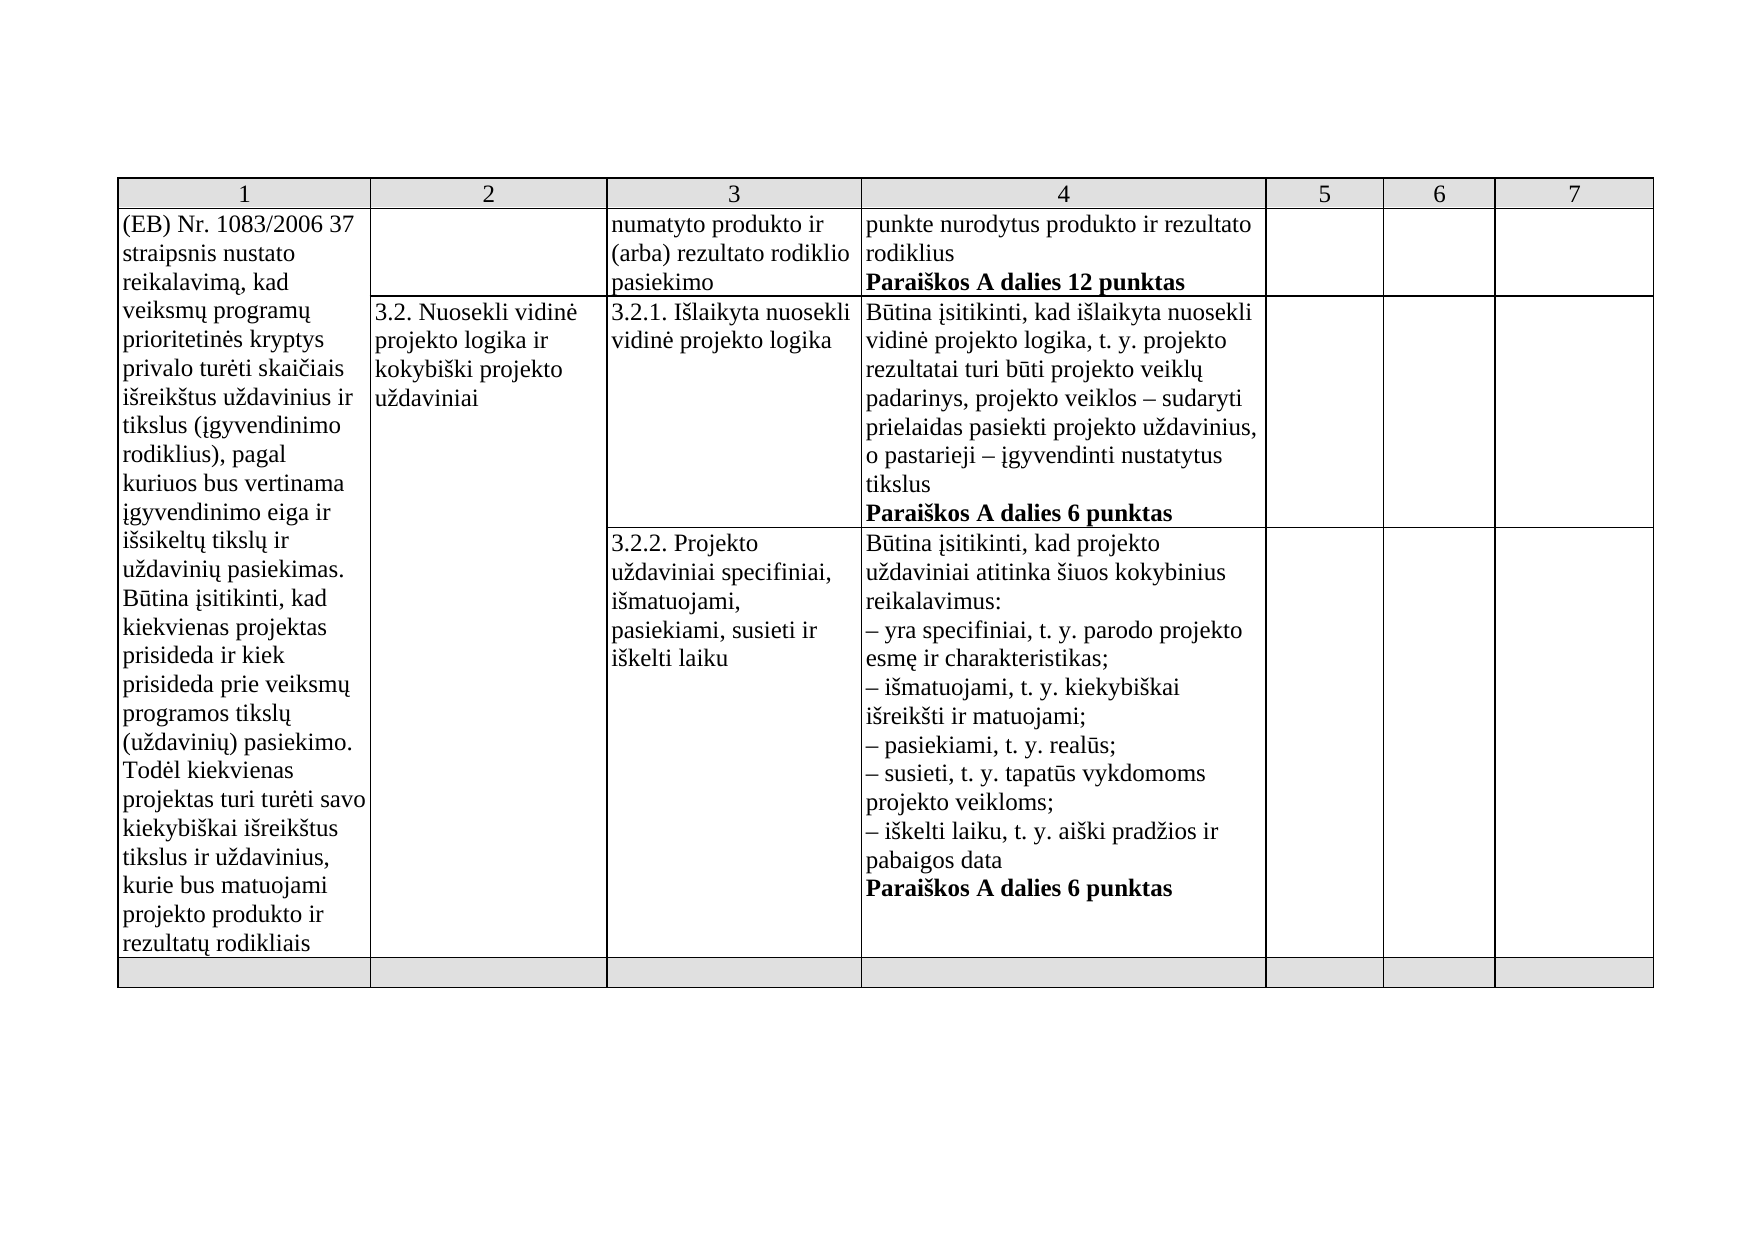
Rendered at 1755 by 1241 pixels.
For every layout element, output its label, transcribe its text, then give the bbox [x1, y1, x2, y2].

table_cell 3.2. Nuosekli vidinė projekto logika ir kokybiški projekto uždaviniai [371, 297, 606, 957]
table_cell [1267, 958, 1383, 987]
table_cell [119, 958, 370, 987]
table_cell [1496, 209, 1653, 295]
table_cell [1267, 528, 1383, 957]
table_cell (EB) Nr. 1083/2006 37 straipsnis nustato reikalavimą, kad veiksmų programų prioritetinės kryptys privalo turėti skaičiais išreikštus uždavinius ir tikslus (įgyvendinimo rodiklius), pagal kuriuos bus vertinama įgyvendinimo eiga ir išsikeltų tikslų ir uždavinių pasiekimas. Būtina įsitikinti, kad kiekvienas projektas prisideda ir kiek prisideda prie veiksmų programos tikslų (uždavinių) pasiekimo. Todėl kiekvienas projektas turi turėti savo kiekybiškai išreikštus tikslus ir uždavinius, kurie bus matuojami projekto produkto ir rezultatų rodikliais [119, 209, 370, 957]
table_header 3 [608, 179, 861, 207]
table_cell [1267, 209, 1383, 295]
table_cell [371, 958, 606, 987]
table_header 6 [1384, 179, 1494, 207]
table_cell 3.2.1. Išlaikyta nuosekli vidinė projekto logika [608, 297, 861, 527]
table_cell numatyto produkto ir (arba) rezultato rodiklio pasiekimo [608, 209, 861, 295]
table_cell [1384, 297, 1494, 527]
table_cell [371, 209, 606, 295]
table_cell [1496, 528, 1653, 957]
table_cell 3.2.2. Projekto uždaviniai specifiniai, išmatuojami, pasiekiami, susieti ir iškelti laiku [608, 528, 861, 957]
table_header 4 [862, 179, 1265, 207]
table_cell [862, 958, 1265, 987]
table_cell [1496, 958, 1653, 987]
table_cell [1384, 209, 1494, 295]
table_cell [608, 958, 861, 987]
table_header 2 [371, 179, 606, 207]
table_cell Būtina įsitikinti, kad projekto uždaviniai atitinka šiuos kokybinius reikalavimus: – yra specifiniai, t. y. parodo projekto esmę ir charakteristikas; – išmatuojami, t. y. kiekybiškai išreikšti ir matuojami; – pasiekiami, t. y. realūs; – susieti, t. y. tapatūs vykdomoms projekto veikloms; – iškelti laiku, t. y. aiški pradžios ir pabaigos data Paraiškos A dalies 6 punktas [862, 528, 1265, 957]
table_cell [1496, 297, 1653, 527]
table_cell Būtina įsitikinti, kad išlaikyta nuosekli vidinė projekto logika, t. y. projekto rezultatai turi būti projekto veiklų padarinys, projekto veiklos – sudaryti prielaidas pasiekti projekto uždavinius, o pastarieji – įgyvendinti nustatytus tikslus Paraiškos A dalies 6 punktas [862, 297, 1265, 527]
table_cell [1384, 528, 1494, 957]
table_header 7 [1496, 179, 1653, 207]
table_cell [1267, 297, 1383, 527]
table_cell [1384, 958, 1494, 987]
table_header 5 [1267, 179, 1383, 207]
table_header 1 [119, 179, 370, 207]
table_cell punkte nurodytus produkto ir rezultato rodiklius Paraiškos A dalies 12 punktas [862, 209, 1265, 295]
